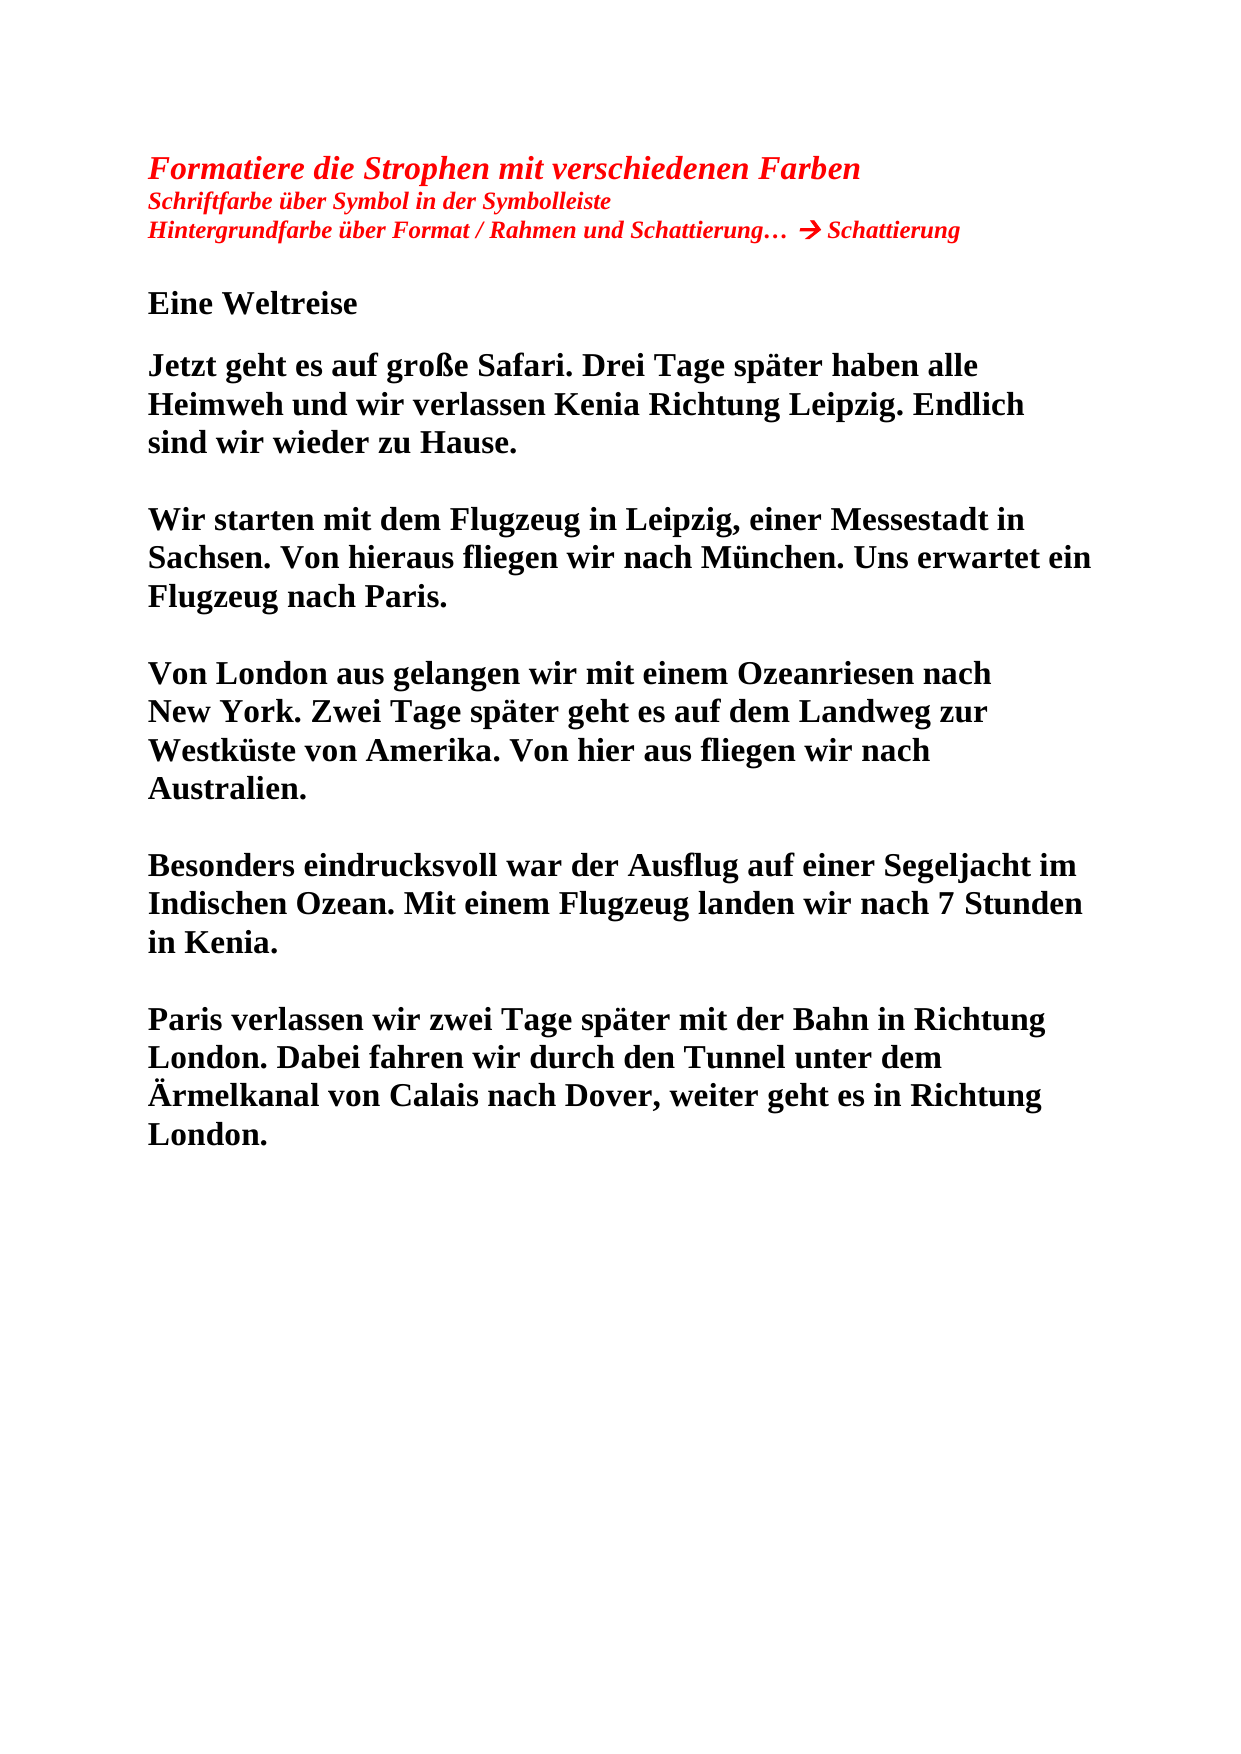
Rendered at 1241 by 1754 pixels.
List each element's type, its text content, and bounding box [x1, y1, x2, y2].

text Schriftfarbe über Symbol in der Symbolleiste [148, 186, 1093, 215]
text Wir starten mit dem Flugzeug in Leipzig, einer Messestadt in Sachsen. Von hieraus fliegen wir nach München. Uns erwartet ein Flugzeug nach Paris. [148, 499, 1093, 614]
text Von London aus gelangen wir mit einem Ozeanriesen nach New York. Zwei Tage später geht es auf dem Landweg zur Westküste von Amerika. Von hier aus fliegen wir nach Australien. [148, 653, 1093, 806]
text Hintergrundfarbe über Format / Rahmen und Schattierung…  Schattierung [148, 215, 1093, 244]
text Jetzt geht es auf große Safari. Drei Tage später haben alle Heimweh und wir verlassen Kenia Richtung Leipzig. Endlich sind wir wieder zu Hause. [148, 345, 1093, 460]
text Paris verlassen wir zwei Tage später mit der Bahn in Richtung London. Dabei fahren wir durch den Tunnel unter dem Ärmelkanal von Calais nach Dover, weiter geht es in Richtung London. [148, 998, 1093, 1152]
text Besonders eindrucksvoll war der Ausflug auf einer Segeljacht im Indischen Ozean. Mit einem Flugzeug landen wir nach 7 Stunden in Kenia. [148, 845, 1093, 960]
text Formatiere die Strophen mit verschiedenen Farben [148, 148, 1093, 186]
text Eine Weltreise [148, 283, 1093, 321]
